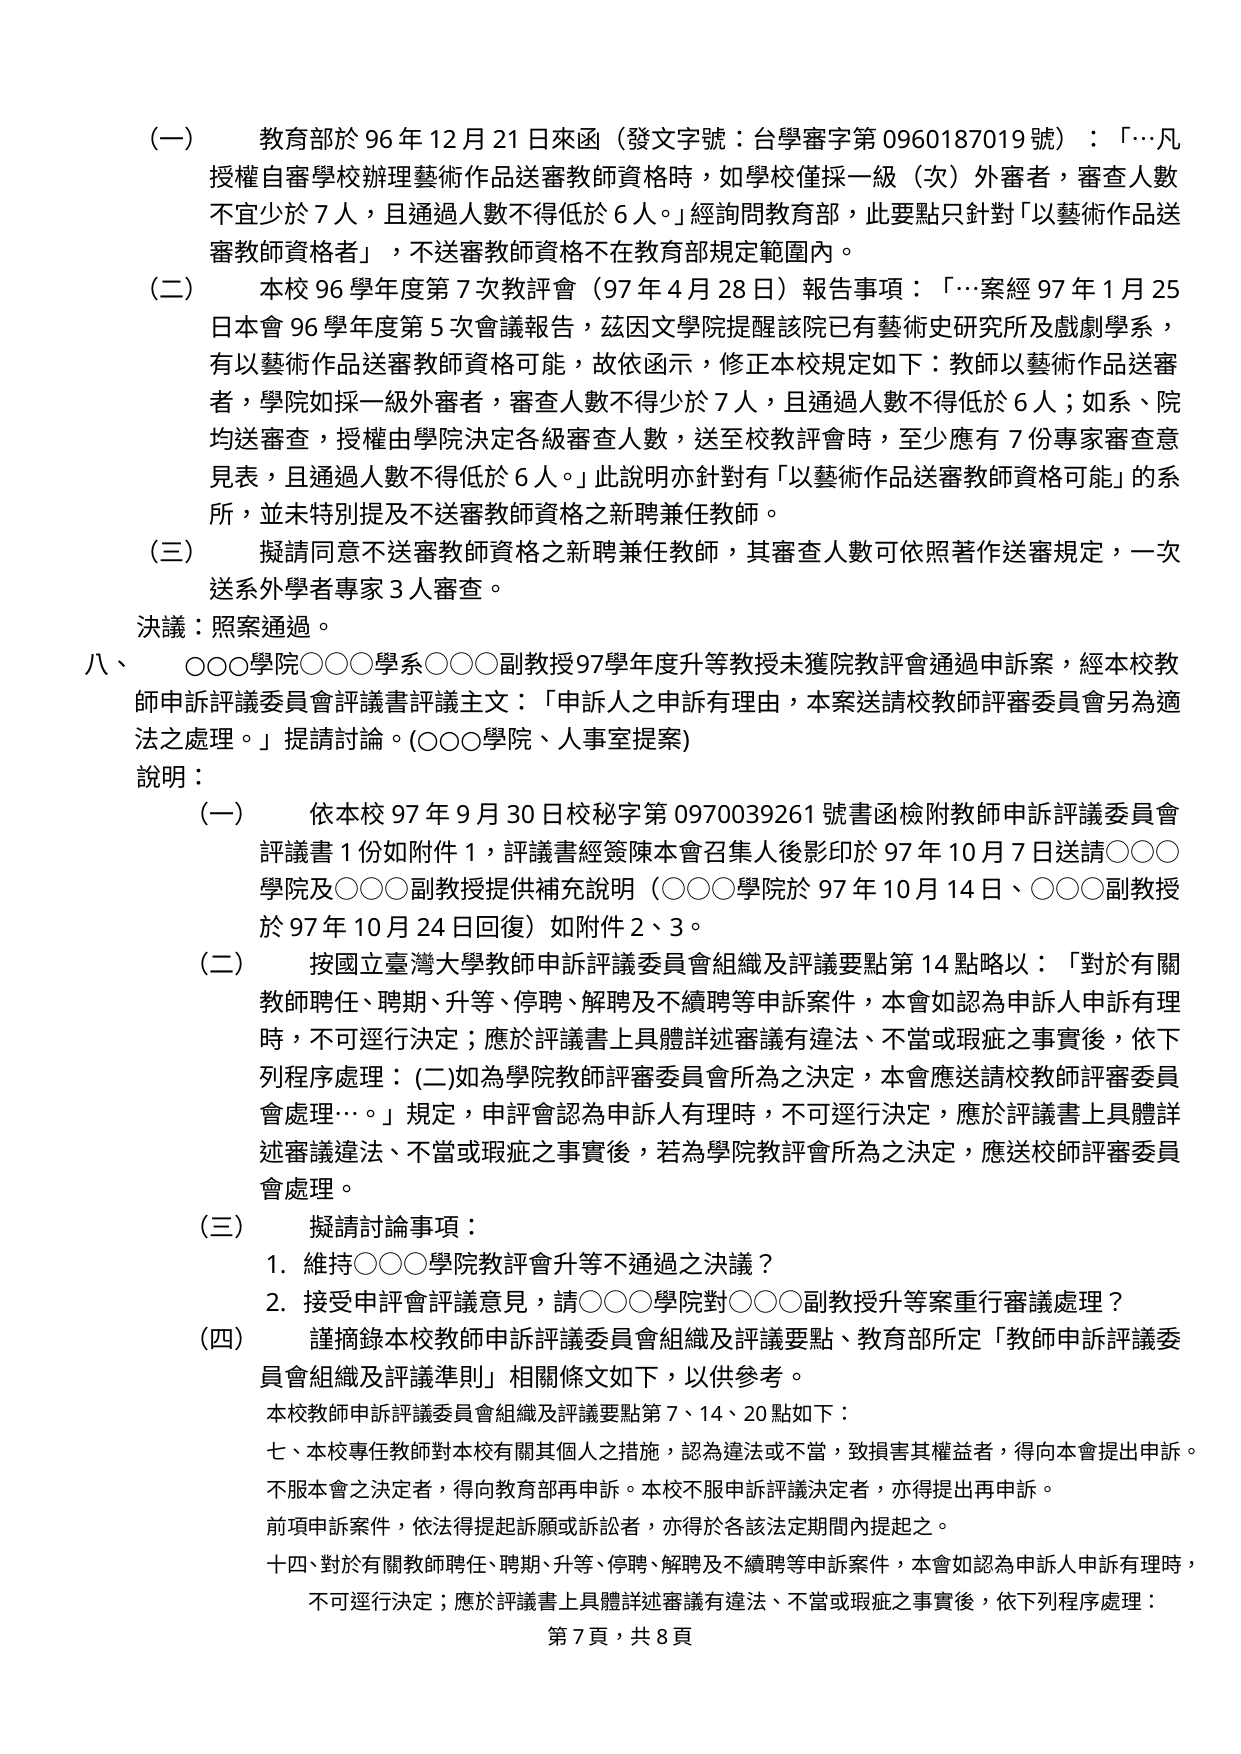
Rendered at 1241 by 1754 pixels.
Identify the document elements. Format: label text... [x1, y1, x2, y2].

list 擬請討論事項： [184, 1207, 1181, 1244]
list 擬請同意不送審教師資格之新聘兼任教師，其審查人數可依照著作送審規定，一次送系外學者專家3人審查。 [134, 532, 1181, 607]
text 決議：照案通過。 [136, 607, 1181, 644]
text 前項申訴案件，依法得提起訴願或訴訟者，亦得於各該法定期間內提起之。 [266, 1507, 1181, 1544]
list 謹摘錄本校教師申訴評議委員會組織及評議要點、教育部所定「教師申訴評議委員會組織及評議準則」相關條文如下，以供參考。 [184, 1319, 1181, 1394]
list 接受申評會評議意見，請○○○學院對○○○副教授升等案重行審議處理？ [265, 1282, 1181, 1319]
list ○○○學院○○○學系○○○副教授97學年度升等教授未獲院教評會通過申訴案，經本校教師申訴評議委員會評議書評議主文：「申訴人之申訴有理由，本案送請校教師評審委員會另為適法之處理。」提請討論。(○○○學院、人事室提案) [84, 644, 1181, 757]
list 維持○○○學院教評會升等不通過之決議？ [265, 1244, 1181, 1282]
text 七、本校專任教師對本校有關其個人之措施，認為違法或不當，致損害其權益者，得向本會提出申訴。 [266, 1432, 1181, 1469]
text 說明： [136, 757, 1181, 794]
list 教育部於96年12月21日來函（發文字號：台學審字第0960187019號）：「…凡授權自審學校辦理藝術作品送審教師資格時，如學校僅採一級（次）外審者，審查人數不宜少於7人，且通過人數不得低於6人。」經詢問教育部，此要點只針對「以藝術作品送審教師資格者」，不送審教師資格不在教育部規定範圍內。 [134, 119, 1181, 269]
list 依本校97年9月30日校秘字第0970039261號書函檢附教師申訴評議委員會評議書1份如附件1，評議書經簽陳本會召集人後影印於97年10月7日送請○○○學院及○○○副教授提供補充說明（○○○學院於97年10月14日、○○○副教授於97年10月24日回復）如附件2、3。 [184, 794, 1181, 944]
text 不服本會之決定者，得向教育部再申訴。本校不服申訴評議決定者，亦得提出再申訴。 [266, 1469, 1181, 1507]
text 本校教師申訴評議委員會組織及評議要點第7、14、20點如下： [266, 1394, 1181, 1432]
list 本校96學年度第7次教評會（97年4月28日）報告事項：「…案經97年1月25日本會96學年度第5次會議報告，茲因文學院提醒該院已有藝術史研究所及戲劇學系，有以藝術作品送審教師資格可能，故依函示，修正本校規定如下：教師以藝術作品送審者，學院如採一級外審者，審查人數不得少於7人，且通過人數不得低於6人；如系、院均送審查，授權由學院決定各級審查人數，送至校教評會時，至少應有7份專家審查意見表，且通過人數不得低於6人。」此說明亦針對有「以藝術作品送審教師資格可能」的系所，並未特別提及不送審教師資格之新聘兼任教師。 [134, 269, 1181, 532]
list 按國立臺灣大學教師申訴評議委員會組織及評議要點第14點略以：「對於有關教師聘任、聘期、升等、停聘、解聘及不續聘等申訴案件，本會如認為申訴人申訴有理時，不可逕行決定；應於評議書上具體詳述審議有違法、不當或瑕疵之事實後，依下列程序處理： (二)如為學院教師評審委員會所為之決定，本會應送請校教師評審委員會處理…。」規定，申評會認為申訴人有理時，不可逕行決定，應於評議書上具體詳述審議違法、不當或瑕疵之事實後，若為學院教評會所為之決定，應送校師評審委員會處理。 [184, 944, 1181, 1207]
text 十四、對於有關教師聘任、聘期、升等、停聘、解聘及不續聘等申訴案件，本會如認為申訴人申訴有理時，不可逕行決定；應於評議書上具體詳述審議有違法、不當或瑕疵之事實後，依下列程序處理： [266, 1544, 1181, 1619]
